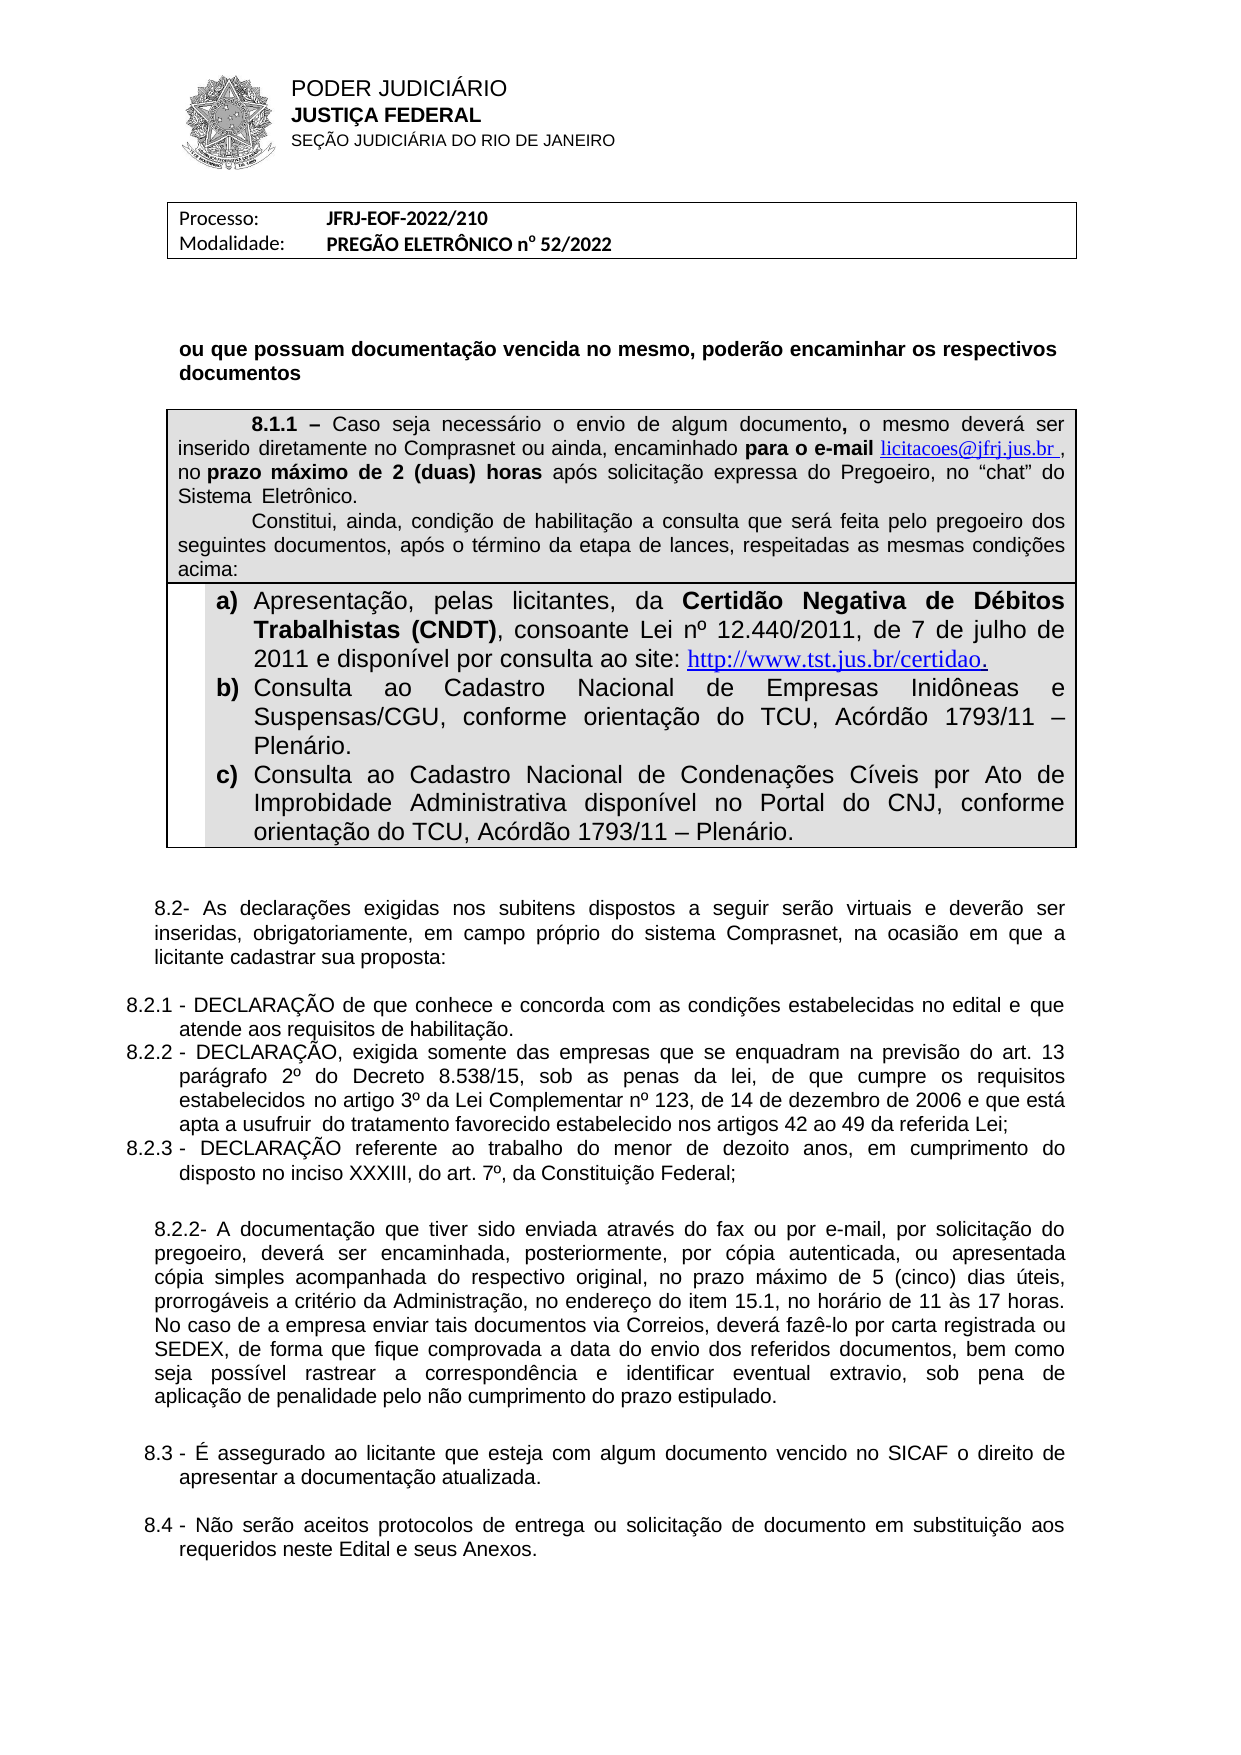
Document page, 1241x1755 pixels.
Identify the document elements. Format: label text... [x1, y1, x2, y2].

list - DECLARAÇÃO de que conhece e concorda com as condições estabelecidas no edital e que atende aos requisitos de habilitação. [154, 992, 1066, 1041]
list - Não serão aceitos protocolos de entrega ou solicitação de documento em substituição aos requeridos neste Edital e seus Anexos. [154, 1513, 1066, 1561]
text 8.2- As declarações exigidas nos subitens dispostos a seguir serão virtuais e deverão ser inseridas, obrigatoriamente, em campo próprio do sistema Comprasnet, na ocasião em que a licitante cadastrar sua proposta: [154, 896, 1066, 968]
list - DECLARAÇÃO referente ao trabalho do menor de dezoito anos, em cumprimento do disposto no inciso XXXIII, do art. 7º, da Constituição Federal; [154, 1136, 1066, 1184]
list - É assegurado ao licitante que esteja com algum documento vencido no SICAF o direito de apresentar a documentação atualizada. [154, 1441, 1066, 1489]
subtitle ou que possuam documentação vencida no mesmo, poderão encaminhar os respectivos documentos [179, 337, 1066, 385]
table_cell Apresentação, pelas licitantes, da Certidão Negativa de Débitos Trabalhistas (CNDT), consoante Lei nº 12.440/2011, de 7 de julho de 2011 e disponível por consulta ao site: http://www.tst.jus.br/certidao. Consulta ao Cadastro Nacional de Empresas Inidôneas e Suspensas/CGU, conforme orientação do TCU, Acórdão 1793/11 – Plenário. Consulta ao Cadastro Nacional de Condenações Cíveis por Ato de Improbidade Administrativa disponível no Portal do CNJ, conforme orientação do TCU, Acórdão 1793/11 – Plenário. [205, 584, 1075, 847]
text 8.2.2- A documentação que tiver sido enviada através do fax ou por e-mail, por solicitação do pregoeiro, deverá ser encaminhada, posteriormente, por cópia autenticada, ou apresentada cópia simples acompanhada do respectivo original, no prazo máximo de 5 (cinco) dias úteis, prorrogáveis a critério da Administração, no endereço do item 15.1, no horário de 11 às 17 horas. No caso de a empresa enviar tais documentos via Correios, deverá fazê-lo por carta registrada ou SEDEX, de forma que fique comprovada a data do envio dos referidos documentos, bem como seja possível rastrear a correspondência e identificar eventual extravio, sob pena de aplicação de penalidade pelo não cumprimento do prazo estipulado. [154, 1217, 1066, 1408]
table_header 8.1.1 – Caso seja necessário o envio de algum documento, o mesmo deverá ser inserido diretamente no Comprasnet ou ainda, encaminhado para o e-mail licitacoes@jfrj.jus.br , no prazo máximo de 2 (duas) horas após solicitação expressa do Pregoeiro, no “chat” do Sistema Eletrônico. Constitui, ainda, condição de habilitação a consulta que será feita pelo pregoeiro dos seguintes documentos, após o término da etapa de lances, respeitadas as mesmas condições acima: [168, 410, 1075, 582]
list - DECLARAÇÃO, exigida somente das empresas que se enquadram na previsão do art. 13 parágrafo 2º do Decreto 8.538/15, sob as penas da lei, de que cumpre os requisitos estabelecidos no artigo 3º da Lei Complementar nº 123, de 14 de dezembro de 2006 e que está apta a usufruir do tratamento favorecido estabelecido nos artigos 42 ao 49 da referida Lei; [154, 1041, 1066, 1136]
table_cell [168, 584, 205, 847]
